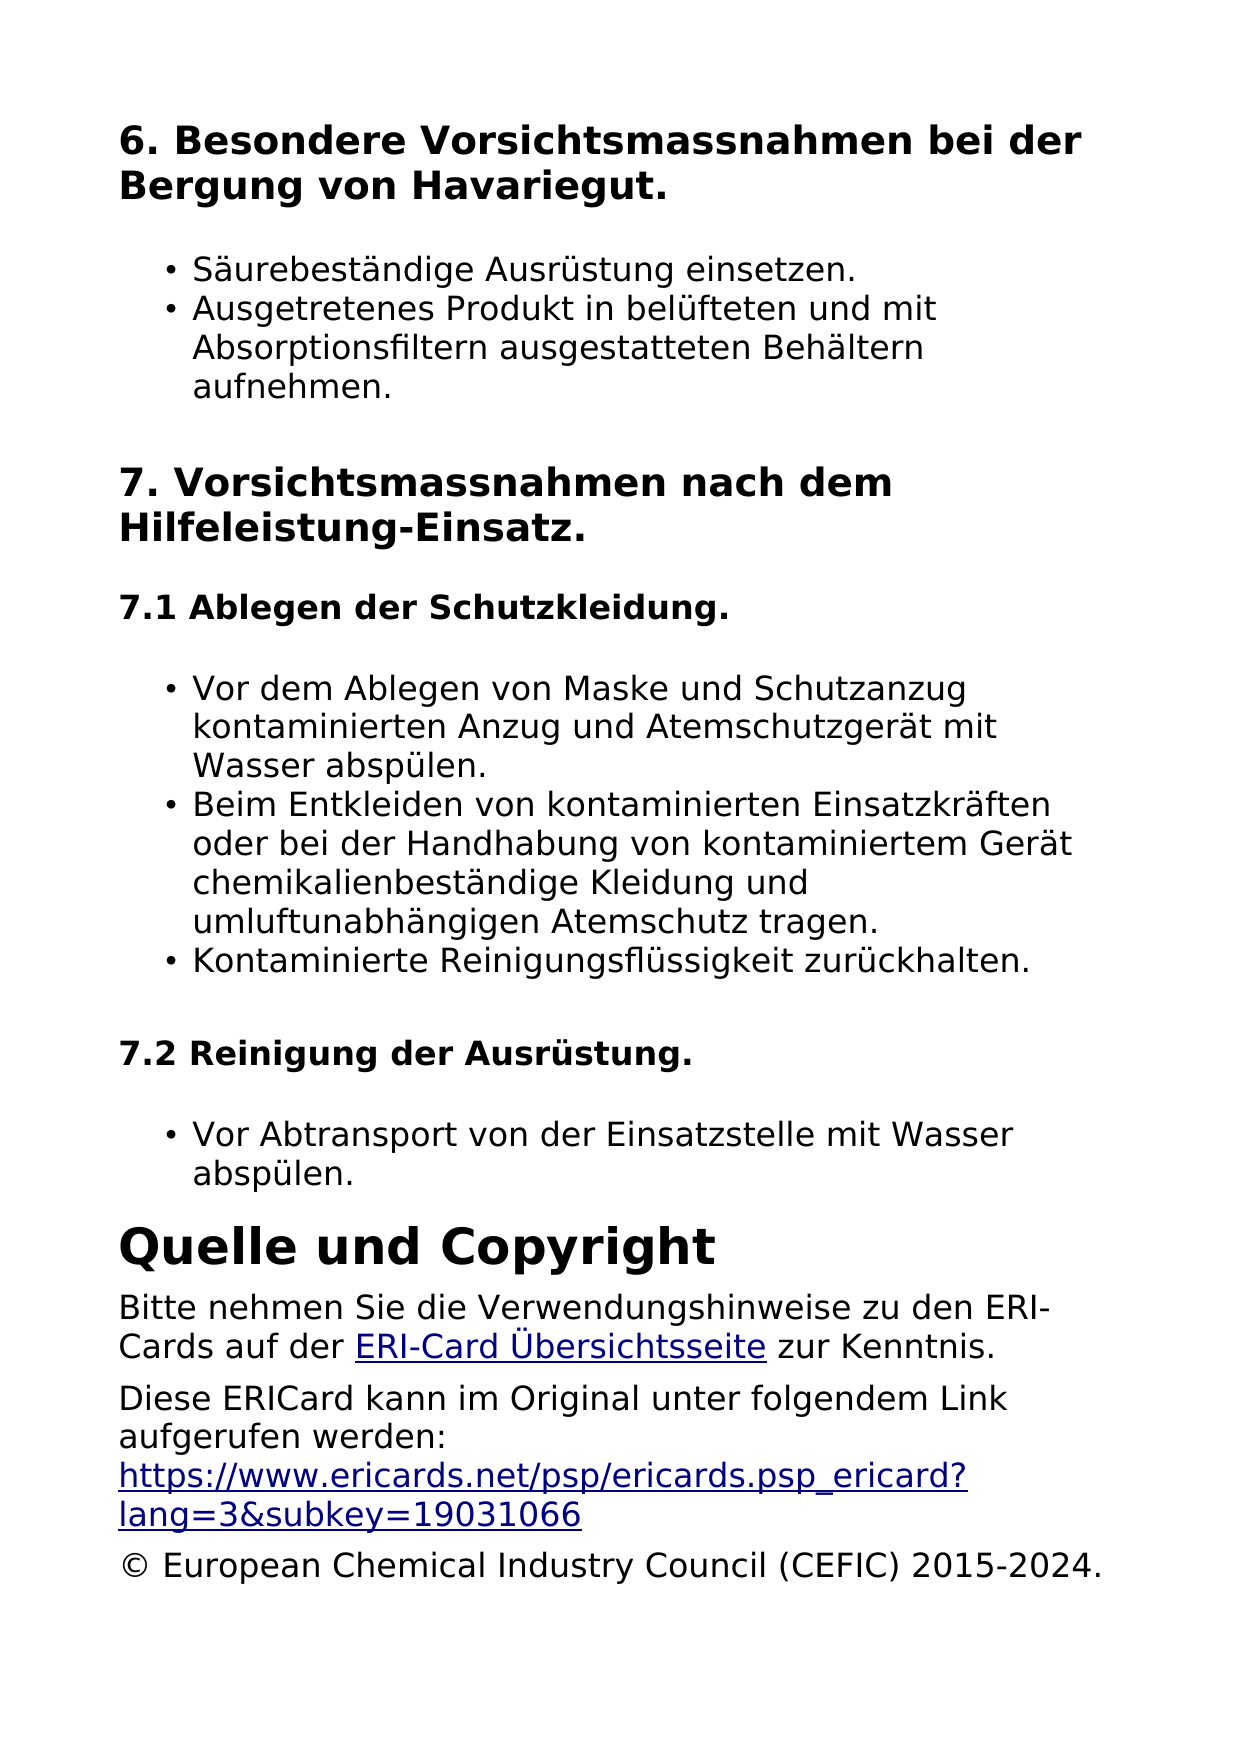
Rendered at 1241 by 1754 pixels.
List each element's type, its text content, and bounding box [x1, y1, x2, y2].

text Bitte nehmen Sie die Verwendungshinweise zu den ERI-Cards auf der ERI-Card Übersichtsseite zur Kenntnis. [118, 1289, 1122, 1366]
list Kontaminierte Reinigungsflüssigkeit zurückhalten. [177, 941, 1122, 980]
subtitle 7.1 Ablegen der Schutzkleidung. [118, 588, 1122, 627]
text © European Chemical Industry Council (CEFIC) 2015-2024. [118, 1547, 1122, 1586]
list Vor dem Ablegen von Maske und Schutzanzug kontaminierten Anzug und Atemschutzgerät mit Wasser abspülen. [177, 669, 1122, 786]
subtitle 6. Besondere Vorsichtsmassnahmen bei der Bergung von Havariegut. [118, 118, 1122, 208]
list Ausgetretenes Produkt in belüfteten und mit Absorptionsfiltern ausgestatteten Behältern aufnehmen. [177, 289, 1122, 406]
list Säurebeständige Ausrüstung einsetzen. [177, 251, 1122, 289]
subtitle 7.2 Reinigung der Ausrüstung. [118, 1034, 1122, 1073]
subtitle 7. Vorsichtsmassnahmen nach dem Hilfeleistung-Einsatz. [118, 460, 1122, 551]
text Diese ERICard kann im Original unter folgendem Link aufgerufen werden: https://www.ericards.net/psp/ericards.psp_ericard?lang=3&subkey=19031066 [118, 1379, 1122, 1534]
subtitle Quelle und Copyright [118, 1218, 1122, 1276]
list Beim Entkleiden von kontaminierten Einsatzkräften oder bei der Handhabung von kontaminiertem Gerät chemikalienbeständige Kleidung und umluftunabhängigen Atemschutz tragen. [177, 786, 1122, 941]
list Vor Abtransport von der Einsatzstelle mit Wasser abspülen. [177, 1115, 1122, 1193]
